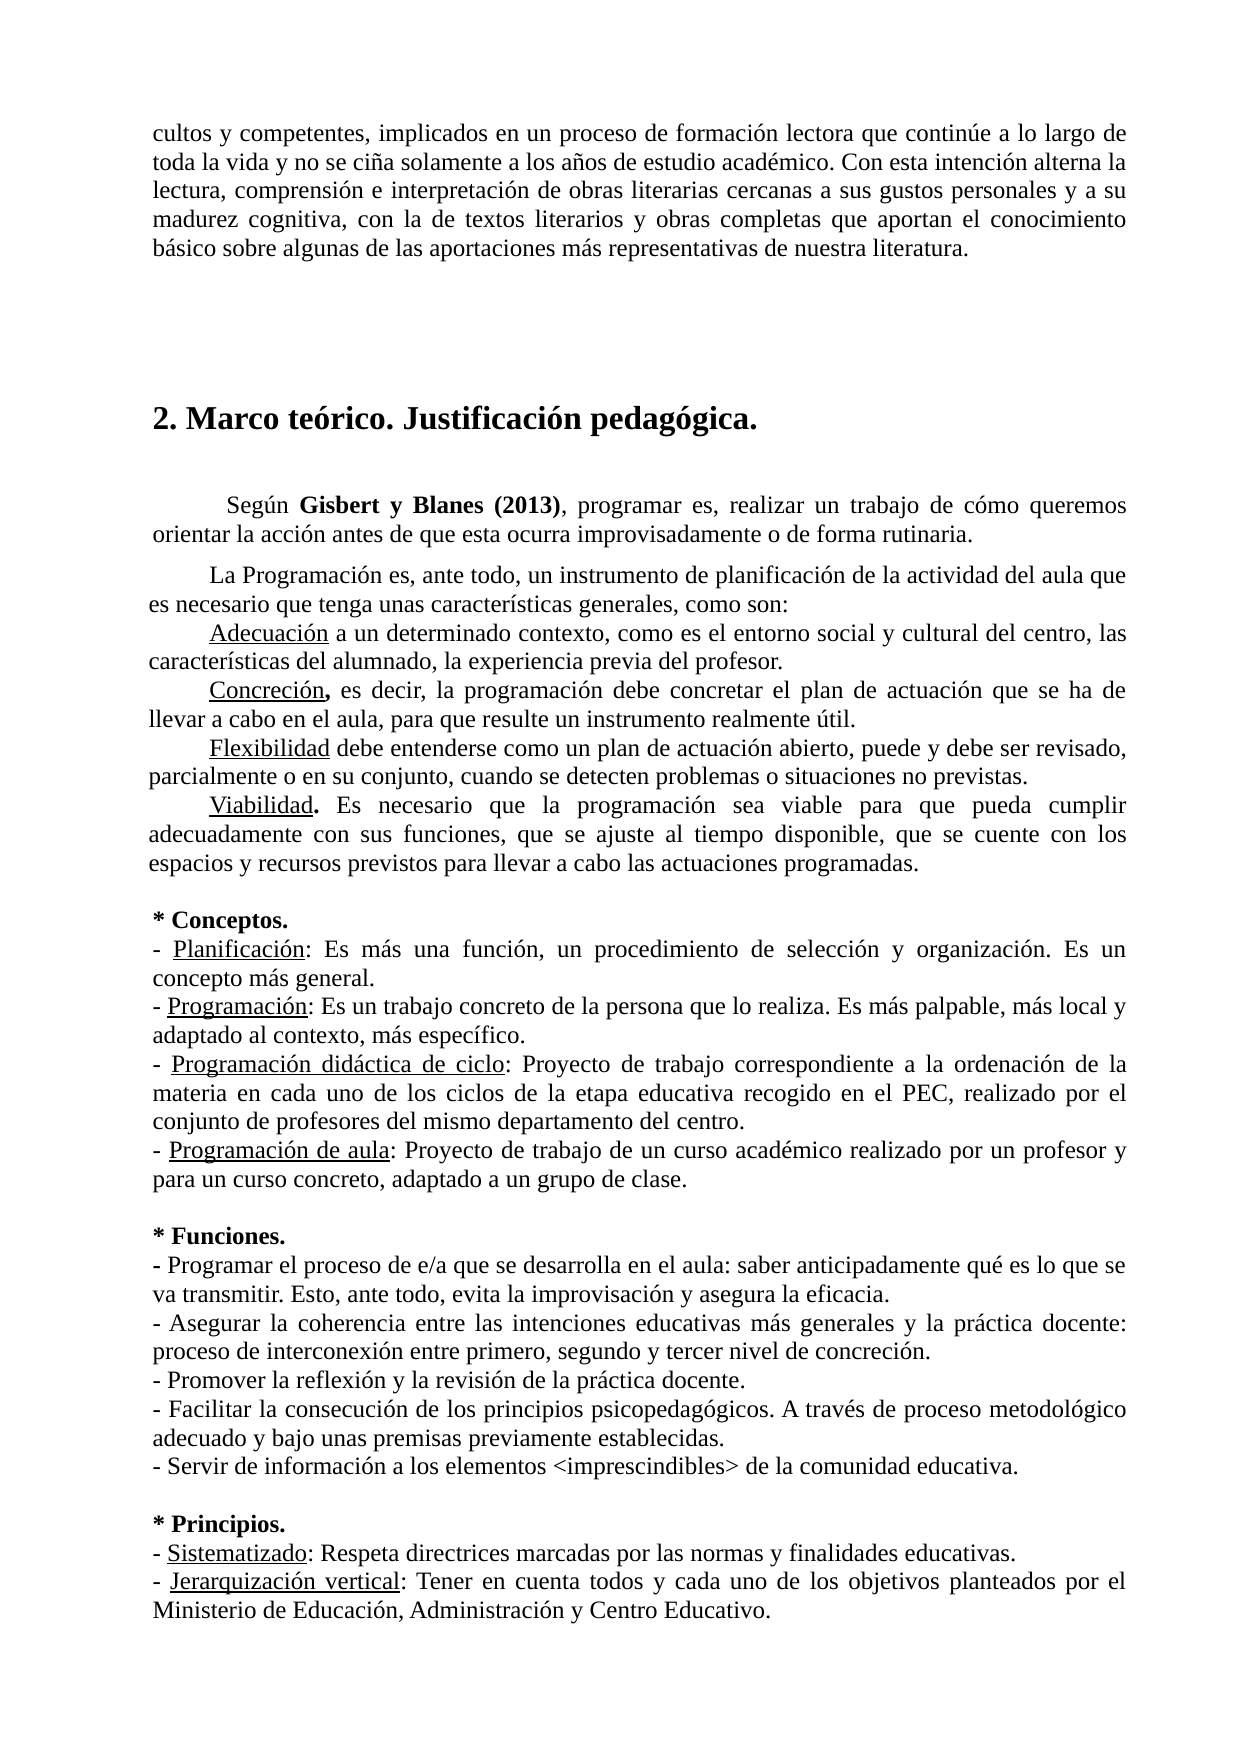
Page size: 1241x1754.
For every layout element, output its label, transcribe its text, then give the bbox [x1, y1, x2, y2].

text * Funciones. [152, 1221, 1128, 1250]
text La Programación es, ante todo, un instrumento de planificación de la actividad del aula que es necesario que tenga unas características generales, como son: [148, 560, 1128, 618]
text Viabilidad. Es necesario que la programación sea viable para que pueda cumplir adecuadamente con sus funciones, que se ajuste al tiempo disponible, que se cuente con los espacios y recursos previstos para llevar a cabo las actuaciones programadas. [148, 790, 1128, 876]
text cultos y competentes, implicados en un proceso de formación lectora que continúe a lo largo de toda la vida y no se ciña solamente a los años de estudio académico. Con esta intención alterna la lectura, comprensión e interpretación de obras literarias cercanas a sus gustos personales y a su madurez cognitiva, con la de textos literarios y obras completas que aportan el conocimiento básico sobre algunas de las aportaciones más representativas de nuestra literatura. [152, 118, 1128, 262]
text - Promover la reflexión y la revisión de la práctica docente. [152, 1365, 1128, 1394]
text - Asegurar la coherencia entre las intenciones educativas más generales y la práctica docente: proceso de interconexión entre primero, segundo y tercer nivel de concreción. [152, 1308, 1128, 1365]
text Adecuación a un determinado contexto, como es el entorno social y cultural del centro, las características del alumnado, la experiencia previa del profesor. [148, 618, 1128, 675]
text - Programación: Es un trabajo concreto de la persona que lo realiza. Es más palpable, más local y adaptado al contexto, más específico. [152, 991, 1128, 1049]
text - Jerarquización vertical: Tener en cuenta todos y cada uno de los objetivos planteados por el Ministerio de Educación, Administración y Centro Educativo. [152, 1566, 1128, 1624]
text - Sistematizado: Respeta directrices marcadas por las normas y finalidades educativas. [152, 1538, 1128, 1566]
text Concreción, es decir, la programación debe concretar el plan de actuación que se ha de llevar a cabo en el aula, para que resulte un instrumento realmente útil. [148, 675, 1128, 733]
text * Principios. [152, 1509, 1128, 1538]
text 2. Marco teórico. Justificación pedagógica. [152, 398, 1128, 436]
text - Planificación: Es más una función, un procedimiento de selección y organización. Es un concepto más general. [152, 934, 1128, 991]
text - Facilitar la consecución de los principios psicopedagógicos. A través de proceso metodológico adecuado y bajo unas premisas previamente establecidas. [152, 1394, 1128, 1451]
text - Programación de aula: Proyecto de trabajo de un curso académico realizado por un profesor y para un curso concreto, adaptado a un grupo de clase. [152, 1135, 1128, 1193]
text Flexibilidad debe entenderse como un plan de actuación abierto, puede y debe ser revisado, parcialmente o en su conjunto, cuando se detecten problemas o situaciones no previstas. [148, 733, 1128, 790]
text - Servir de información a los elementos <imprescindibles> de la comunidad educativa. [152, 1451, 1128, 1480]
text - Programar el proceso de e/a que se desarrolla en el aula: saber anticipadamente qué es lo que se va transmitir. Esto, ante todo, evita la improvisación y asegura la eficacia. [152, 1250, 1128, 1308]
text * Conceptos. [152, 905, 1128, 934]
text - Programación didáctica de ciclo: Proyecto de trabajo correspondiente a la ordenación de la materia en cada uno de los ciclos de la etapa educativa recogido en el PEC, realizado por el conjunto de profesores del mismo departamento del centro. [152, 1049, 1128, 1135]
text Según Gisbert y Blanes (2013), programar es, realizar un trabajo de cómo queremos orientar la acción antes de que esta ocurra improvisadamente o de forma rutinaria. [152, 490, 1128, 548]
